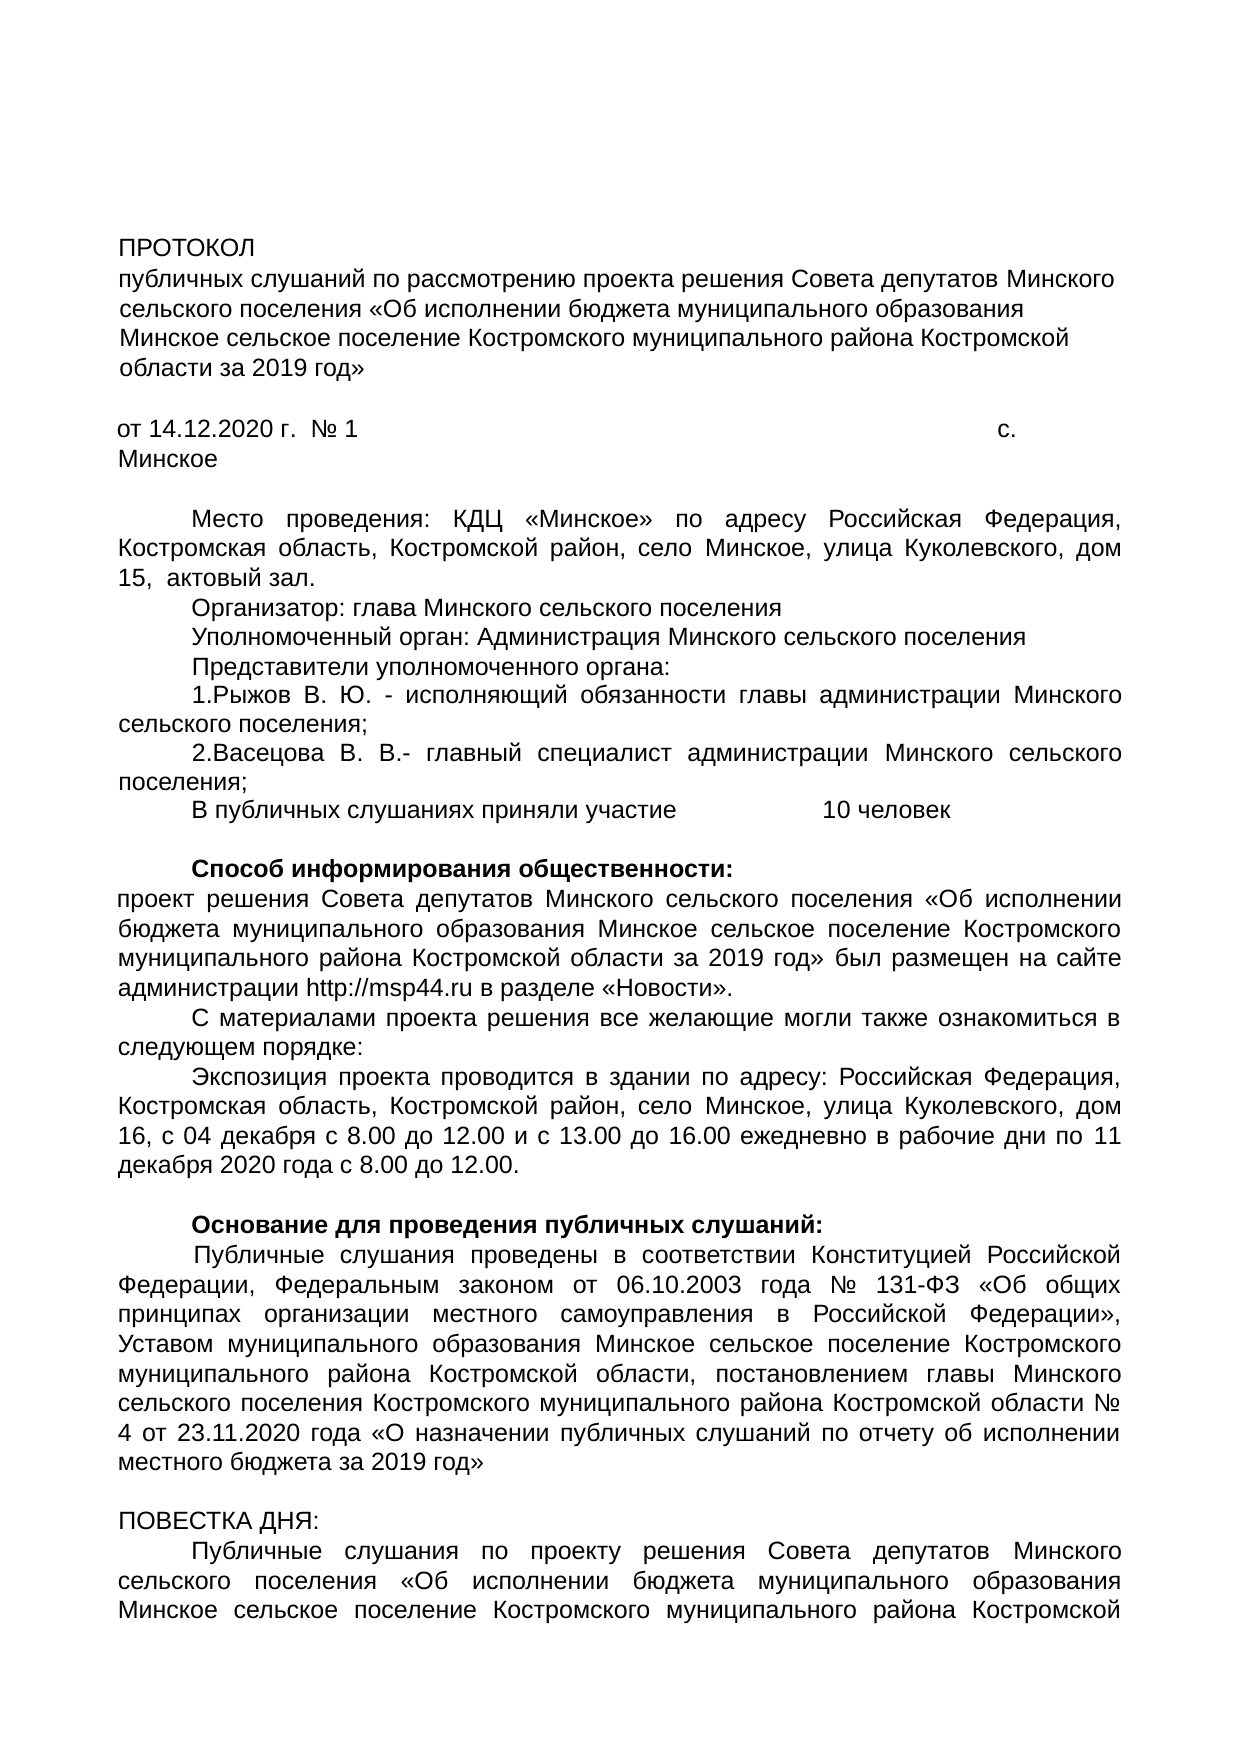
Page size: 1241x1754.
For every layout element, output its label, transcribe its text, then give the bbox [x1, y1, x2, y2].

text Уполномоченный орган: Администрация Минского сельского поселения [117, 622, 1122, 651]
text ПОВЕСТКА ДНЯ: [118, 1506, 1026, 1534]
text Основание для проведения публичных слушаний: [117, 1210, 1122, 1238]
text Представители уполномоченного органа: [118, 652, 1122, 680]
text 2.Васецова В. В.- главный специалист администрации Минского сельского поселения; [118, 738, 1122, 795]
text Место проведения: КДЦ «Минское» по адресу Российская Федерация, Костромская область, Костромской район, село Минское, улица Куколевского, дом 15, актовый зал. [117, 504, 1122, 592]
text проект решения Совета депутатов Минского сельского поселения «Об исполнении бюджета муниципального образования Минское сельское поселение Костромского муниципального района Костромской области за 2019 год» был размещен на сайте администрации http://msp44.ru в разделе «Новости». [117, 884, 1122, 1002]
text Экспозиция проекта проводится в здании по адресу: Российская Федерация, Костромская область, Костромской район, село Минское, улица Куколевского, дом 16, с 04 декабря с 8.00 до 12.00 и с 13.00 до 16.00 ежедневно в рабочие дни по 11 декабря 2020 года с 8.00 до 12.00. [117, 1062, 1122, 1179]
text Способ информирования общественности: [117, 854, 1122, 882]
text 1.Рыжов В. Ю. - исполняющий обязанности главы администрации Минского сельского поселения; [118, 680, 1122, 738]
text публичных слушаний по рассмотрению проекта решения Совета депутатов Минского сельского поселения «Об исполнении бюджета муниципального образования Минское сельское поселение Костромского муниципального района Костромской области за 2019 год» [118, 264, 1121, 381]
text Публичные слушания проведены в соответствии Конституцией Российской Федерации, Федеральным законом от 06.10.2003 года № 131-ФЗ «Об общих принципах организации местного самоуправления в Российской Федерации», Уставом муниципального образования Минское сельское поселение Костромского муниципального района Костромской области, постановлением главы Минского сельского поселения Костромского муниципального района Костромской области № 4 от 23.11.2020 года «О назначении публичных слушаний по отчету об исполнении местного бюджета за 2019 год» [117, 1240, 1122, 1476]
text С материалами проекта решения все желающие могли также ознакомиться в следующем порядке: [117, 1003, 1122, 1061]
text В публичных слушаниях приняли участие 10 человек [117, 795, 1122, 824]
text ПРОТОКОЛ [118, 233, 1123, 262]
text Организатор: глава Минского сельского поселения [117, 592, 1122, 621]
text от 14.12.2020 г. № 1 с. Минское [117, 414, 1122, 473]
text Публичные слушания по проекту решения Совета депутатов Минского сельского поселения «Об исполнении бюджета муниципального образования Минское сельское поселение Костромского муниципального района Костромской [117, 1536, 1122, 1624]
